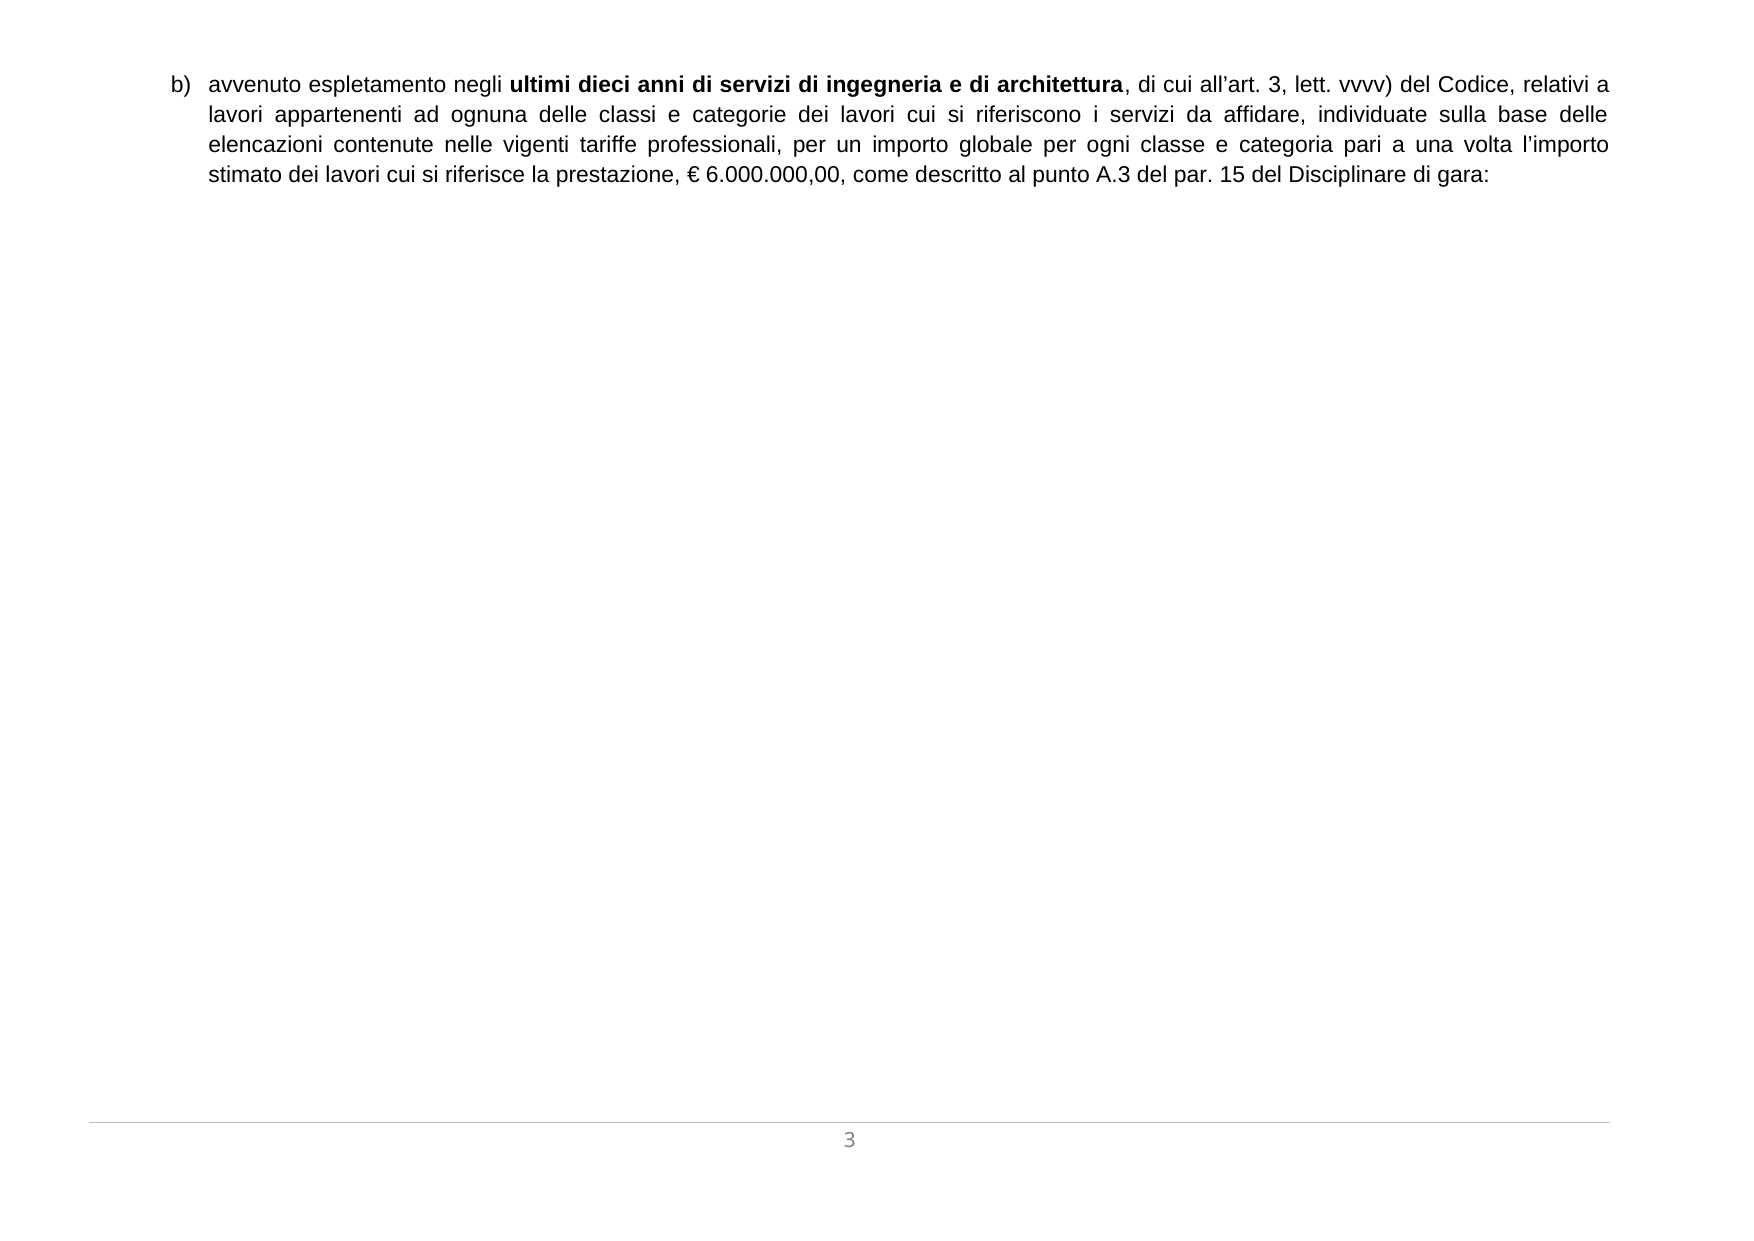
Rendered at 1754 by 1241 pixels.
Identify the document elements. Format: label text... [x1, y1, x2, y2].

list avvenuto espletamento negli ultimi dieci anni di servizi di ingegneria e di architettura, di cui all’art. 3, lett. vvvv) del Codice, relativi a lavori appartenenti ad ognuna delle classi e categorie dei lavori cui si riferiscono i servizi da affidare, individuate sulla base delle elencazioni contenute nelle vigenti tariffe professionali, per un importo globale per ogni classe e categoria pari a una volta l’importo stimato dei lavori cui si riferisce la prestazione, € 6.000.000,00, come descritto al punto A.3 del par. 15 del Disciplinare di gara: [171, 71, 1610, 188]
